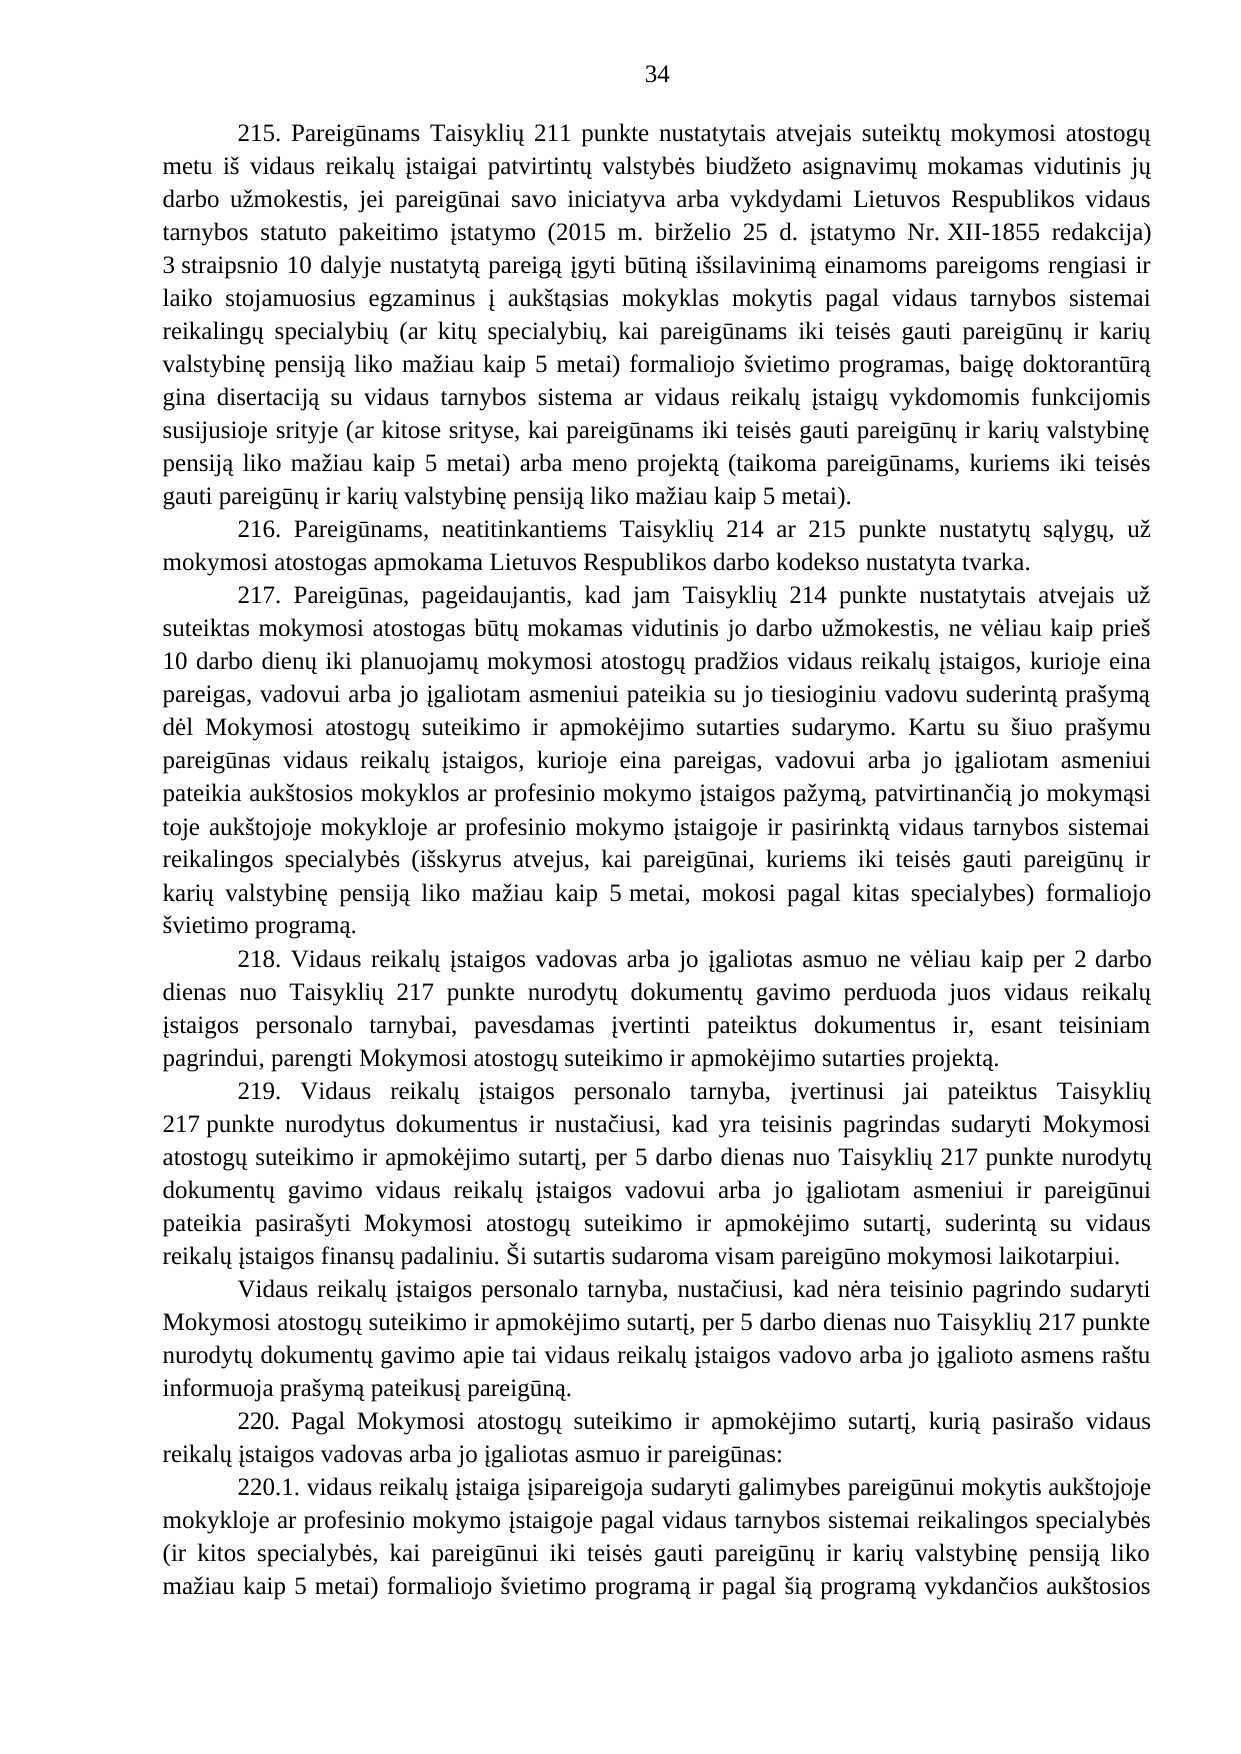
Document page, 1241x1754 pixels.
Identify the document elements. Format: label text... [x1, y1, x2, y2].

text 216. Pareigūnams, neatitinkantiems Taisyklių 214 ar 215 punkte nustatytų sąlygų, už mokymosi atostogas apmokama Lietuvos Respublikos darbo kodekso nustatyta tvarka. [162, 514, 1152, 576]
text 220.1. vidaus reikalų įstaiga įsipareigoja sudaryti galimybes pareigūnui mokytis aukštojoje mokykloje ar profesinio mokymo įstaigoje pagal vidaus tarnybos sistemai reikalingos specialybės (ir kitos specialybės, kai pareigūnui iki teisės gauti pareigūnų ir karių valstybinę pensiją liko mažiau kaip 5 metai) formaliojo švietimo programą ir pagal šią programą vykdančios aukštosios [162, 1472, 1152, 1600]
text 218. Vidaus reikalų įstaigos vadovas arba jo įgaliotas asmuo ne vėliau kaip per 2 darbo dienas nuo Taisyklių 217 punkte nurodytų dokumentų gavimo perduoda juos vidaus reikalų įstaigos personalo tarnybai, pavesdamas įvertinti pateiktus dokumentus ir, esant teisiniam pagrindui, parengti Mokymosi atostogų suteikimo ir apmokėjimo sutarties projektą. [162, 944, 1152, 1071]
text Vidaus reikalų įstaigos personalo tarnyba, nustačiusi, kad nėra teisinio pagrindo sudaryti Mokymosi atostogų suteikimo ir apmokėjimo sutartį, per 5 darbo dienas nuo Taisyklių 217 punkte nurodytų dokumentų gavimo apie tai vidaus reikalų įstaigos vadovo arba jo įgalioto asmens raštu informuoja prašymą pateikusį pareigūną. [162, 1274, 1152, 1402]
text 217. Pareigūnas, pageidaujantis, kad jam Taisyklių 214 punkte nustatytais atvejais už suteiktas mokymosi atostogas būtų mokamas vidutinis jo darbo užmokestis, ne vėliau kaip prieš 10 darbo dienų iki planuojamų mokymosi atostogų pradžios vidaus reikalų įstaigos, kurioje eina pareigas, vadovui arba jo įgaliotam asmeniui pateikia su jo tiesioginiu vadovu suderintą prašymą dėl Mokymosi atostogų suteikimo ir apmokėjimo sutarties sudarymo. Kartu su šiuo prašymu pareigūnas vidaus reikalų įstaigos, kurioje eina pareigas, vadovui arba jo įgaliotam asmeniui pateikia aukštosios mokyklos ar profesinio mokymo įstaigos pažymą, patvirtinančią jo mokymąsi toje aukštojoje mokykloje ar profesinio mokymo įstaigoje ir pasirinktą vidaus tarnybos sistemai reikalingos specialybės (išskyrus atvejus, kai pareigūnai, kuriems iki teisės gauti pareigūnų ir karių valstybinę pensiją liko mažiau kaip 5 metai, mokosi pagal kitas specialybes) formaliojo švietimo programą. [162, 580, 1152, 939]
text 215. Pareigūnams Taisyklių 211 punkte nustatytais atvejais suteiktų mokymosi atostogų metu iš vidaus reikalų įstaigai patvirtintų valstybės biudžeto asignavimų mokamas vidutinis jų darbo užmokestis, jei pareigūnai savo iniciatyva arba vykdydami Lietuvos Respublikos vidaus tarnybos statuto pakeitimo įstatymo (2015 m. birželio 25 d. įstatymo Nr. XII-1855 redakcija) 3 straipsnio 10 dalyje nustatytą pareigą įgyti būtiną išsilavinimą einamoms pareigoms rengiasi ir laiko stojamuosius egzaminus į aukštąsias mokyklas mokytis pagal vidaus tarnybos sistemai reikalingų specialybių (ar kitų specialybių, kai pareigūnams iki teisės gauti pareigūnų ir karių valstybinę pensiją liko mažiau kaip 5 metai) formaliojo švietimo programas, baigę doktorantūrą gina disertaciją su vidaus tarnybos sistema ar vidaus reikalų įstaigų vykdomomis funkcijomis susijusioje srityje (ar kitose srityse, kai pareigūnams iki teisės gauti pareigūnų ir karių valstybinę pensiją liko mažiau kaip 5 metai) arba meno projektą (taikoma pareigūnams, kuriems iki teisės gauti pareigūnų ir karių valstybinę pensiją liko mažiau kaip 5 metai). [162, 118, 1152, 510]
text 220. Pagal Mokymosi atostogų suteikimo ir apmokėjimo sutartį, kurią pasirašo vidaus reikalų įstaigos vadovas arba jo įgaliotas asmuo ir pareigūnas: [162, 1406, 1152, 1468]
text 219. Vidaus reikalų įstaigos personalo tarnyba, įvertinusi jai pateiktus Taisyklių 217 punkte nurodytus dokumentus ir nustačiusi, kad yra teisinis pagrindas sudaryti Mokymosi atostogų suteikimo ir apmokėjimo sutartį, per 5 darbo dienas nuo Taisyklių 217 punkte nurodytų dokumentų gavimo vidaus reikalų įstaigos vadovui arba jo įgaliotam asmeniui ir pareigūnui pateikia pasirašyti Mokymosi atostogų suteikimo ir apmokėjimo sutartį, suderintą su vidaus reikalų įstaigos finansų padaliniu. Ši sutartis sudaroma visam pareigūno mokymosi laikotarpiui. [162, 1076, 1152, 1269]
